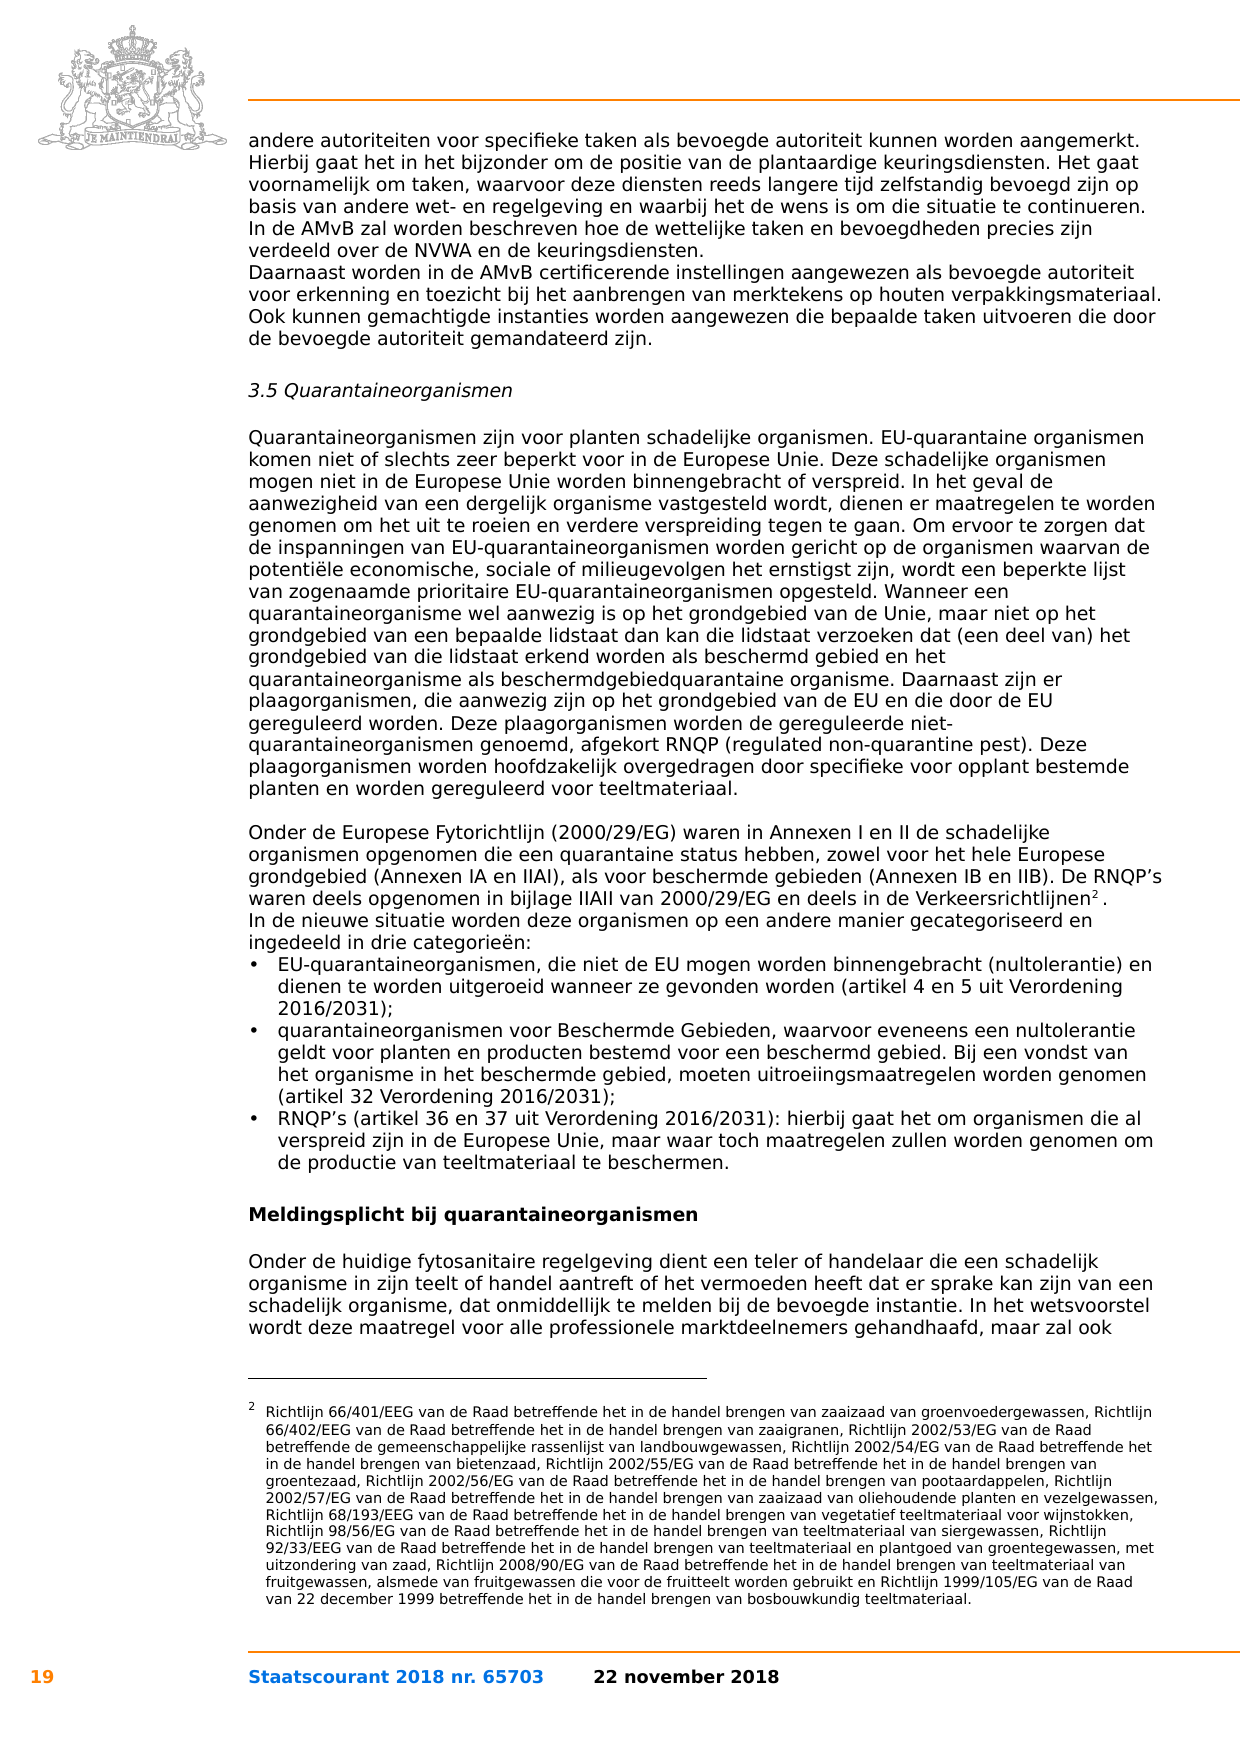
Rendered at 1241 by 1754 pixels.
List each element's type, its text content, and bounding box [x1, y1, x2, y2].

subtitle Meldingsplicht bij quarantaineorganismen [248, 1204, 1163, 1226]
picture [38, 25, 227, 150]
text • quarantaineorganismen voor Beschermde Gebieden, waarvoor eveneens een nultolerantie geldt voor planten en producten bestemd voor een beschermd gebied. Bij een vondst van het organisme in het beschermde gebied, moeten uitroeiingsmaatregelen worden genomen (artikel 32 Verordening 2016/2031); [248, 1020, 1163, 1108]
text andere autoriteiten voor specifieke taken als bevoegde autoriteit kunnen worden aangemerkt. Hierbij gaat het in het bijzonder om de positie van de plantaardige keuringsdiensten. Het gaat voornamelijk om taken, waarvoor deze diensten reeds langere tijd zelfstandig bevoegd zijn op basis van andere wet- en regelgeving en waarbij het de wens is om die situatie te continueren. In de AMvB zal worden beschreven hoe de wettelijke taken en bevoegdheden precies zijn verdeeld over de NVWA en de keuringsdiensten. [248, 130, 1163, 262]
text Onder de huidige fytosanitaire regelgeving dient een teler of handelaar die een schadelijk organisme in zijn teelt of handel aantreft of het vermoeden heeft dat er sprake kan zijn van een schadelijk organisme, dat onmiddellijk te melden bij de bevoegde instantie. In het wetsvoorstel wordt deze maatregel voor alle professionele marktdeelnemers gehandhaafd, maar zal ook [248, 1251, 1163, 1339]
subtitle 3.5 Quarantaineorganismen [248, 380, 1163, 402]
text Richtlijn 66/401/EEG van de Raad betreffende het in de handel brengen van zaaizaad van groenvoedergewassen, Richtlijn 66/402/EEG van de Raad betreffende het in de handel brengen van zaaigranen, Richtlijn 2002/53/EG van de Raad betreffende de gemeenschappelijke rassenlijst van landbouwgewassen, Richtlijn 2002/54/EG van de Raad betreffende het in de handel brengen van bietenzaad, Richtlijn 2002/55/EG van de Raad betreffende het in de handel brengen van groentezaad, Richtlijn 2002/56/EG van de Raad betreffende het in de handel brengen van pootaardappelen, Richtlijn 2002/57/EG van de Raad betreffende het in de handel brengen van zaaizaad van oliehoudende planten en vezelgewassen, Richtlijn 68/193/EEG van de Raad betreffende het in de handel brengen van vegetatief teeltmateriaal voor wijnstokken, Richtlijn 98/56/EG van de Raad betreffende het in de handel brengen van teeltmateriaal van siergewassen, Richtlijn 92/33/EEG van de Raad betreffende het in de handel brengen van teeltmateriaal en plantgoed van groentegewassen, met uitzondering van zaad, Richtlijn 2008/90/EG van de Raad betreffende het in de handel brengen van teeltmateriaal van fruitgewassen, alsmede van fruitgewassen die voor de fruitteelt worden gebruikt en Richtlijn 1999/105/EG van de Raad van 22 december 1999 betreffende het in de handel brengen van bosbouwkundig teeltmateriaal. [248, 1400, 1163, 1608]
text Onder de Europese Fytorichtlijn (2000/29/EG) waren in Annexen I en II de schadelijke organismen opgenomen die een quarantaine status hebben, zowel voor het hele Europese grondgebied (Annexen IA en IIAI), als voor beschermde gebieden (Annexen IB en IIB). De RNQP’s waren deels opgenomen in bijlage IIAII van 2000/29/EG en deels in de Verkeersrichtlijnen. [248, 822, 1163, 910]
text Quarantaineorganismen zijn voor planten schadelijke organismen. EU-quarantaine organismen komen niet of slechts zeer beperkt voor in de Europese Unie. Deze schadelijke organismen mogen niet in de Europese Unie worden binnengebracht of verspreid. In het geval de aanwezigheid van een dergelijk organisme vastgesteld wordt, dienen er maatregelen te worden genomen om het uit te roeien en verdere verspreiding tegen te gaan. Om ervoor te zorgen dat de inspanningen van EU-quarantaineorganismen worden gericht op de organismen waarvan de potentiële economische, sociale of milieugevolgen het ernstigst zijn, wordt een beperkte lijst van zogenaamde prioritaire EU-quarantaineorganismen opgesteld. Wanneer een quarantaineorganisme wel aanwezig is op het grondgebied van de Unie, maar niet op het grondgebied van een bepaalde lidstaat dan kan die lidstaat verzoeken dat (een deel van) het grondgebied van die lidstaat erkend worden als beschermd gebied en het quarantaineorganisme als beschermdgebiedquarantaine organisme. Daarnaast zijn er plaagorganismen, die aanwezig zijn op het grondgebied van de EU en die door de EU gereguleerd worden. Deze plaagorganismen worden de gereguleerde niet-quarantaineorganismen genoemd, afgekort RNQP (regulated non-quarantine pest). Deze plaagorganismen worden hoofdzakelijk overgedragen door specifieke voor opplant bestemde planten en worden gereguleerd voor teeltmateriaal. [248, 427, 1163, 800]
text • EU-quarantaineorganismen, die niet de EU mogen worden binnengebracht (nultolerantie) en dienen te worden uitgeroeid wanneer ze gevonden worden (artikel 4 en 5 uit Verordening 2016/2031); [248, 954, 1163, 1020]
text • RNQP’s (artikel 36 en 37 uit Verordening 2016/2031): hierbij gaat het om organismen die al verspreid zijn in de Europese Unie, maar waar toch maatregelen zullen worden genomen om de productie van teeltmateriaal te beschermen. [248, 1108, 1163, 1174]
text Daarnaast worden in de AMvB certificerende instellingen aangewezen als bevoegde autoriteit voor erkenning en toezicht bij het aanbrengen van merktekens op houten verpakkingsmateriaal. Ook kunnen gemachtigde instanties worden aangewezen die bepaalde taken uitvoeren die door de bevoegde autoriteit gemandateerd zijn. [248, 262, 1163, 350]
text In de nieuwe situatie worden deze organismen op een andere manier gecategoriseerd en ingedeeld in drie categorieën: [248, 910, 1163, 954]
